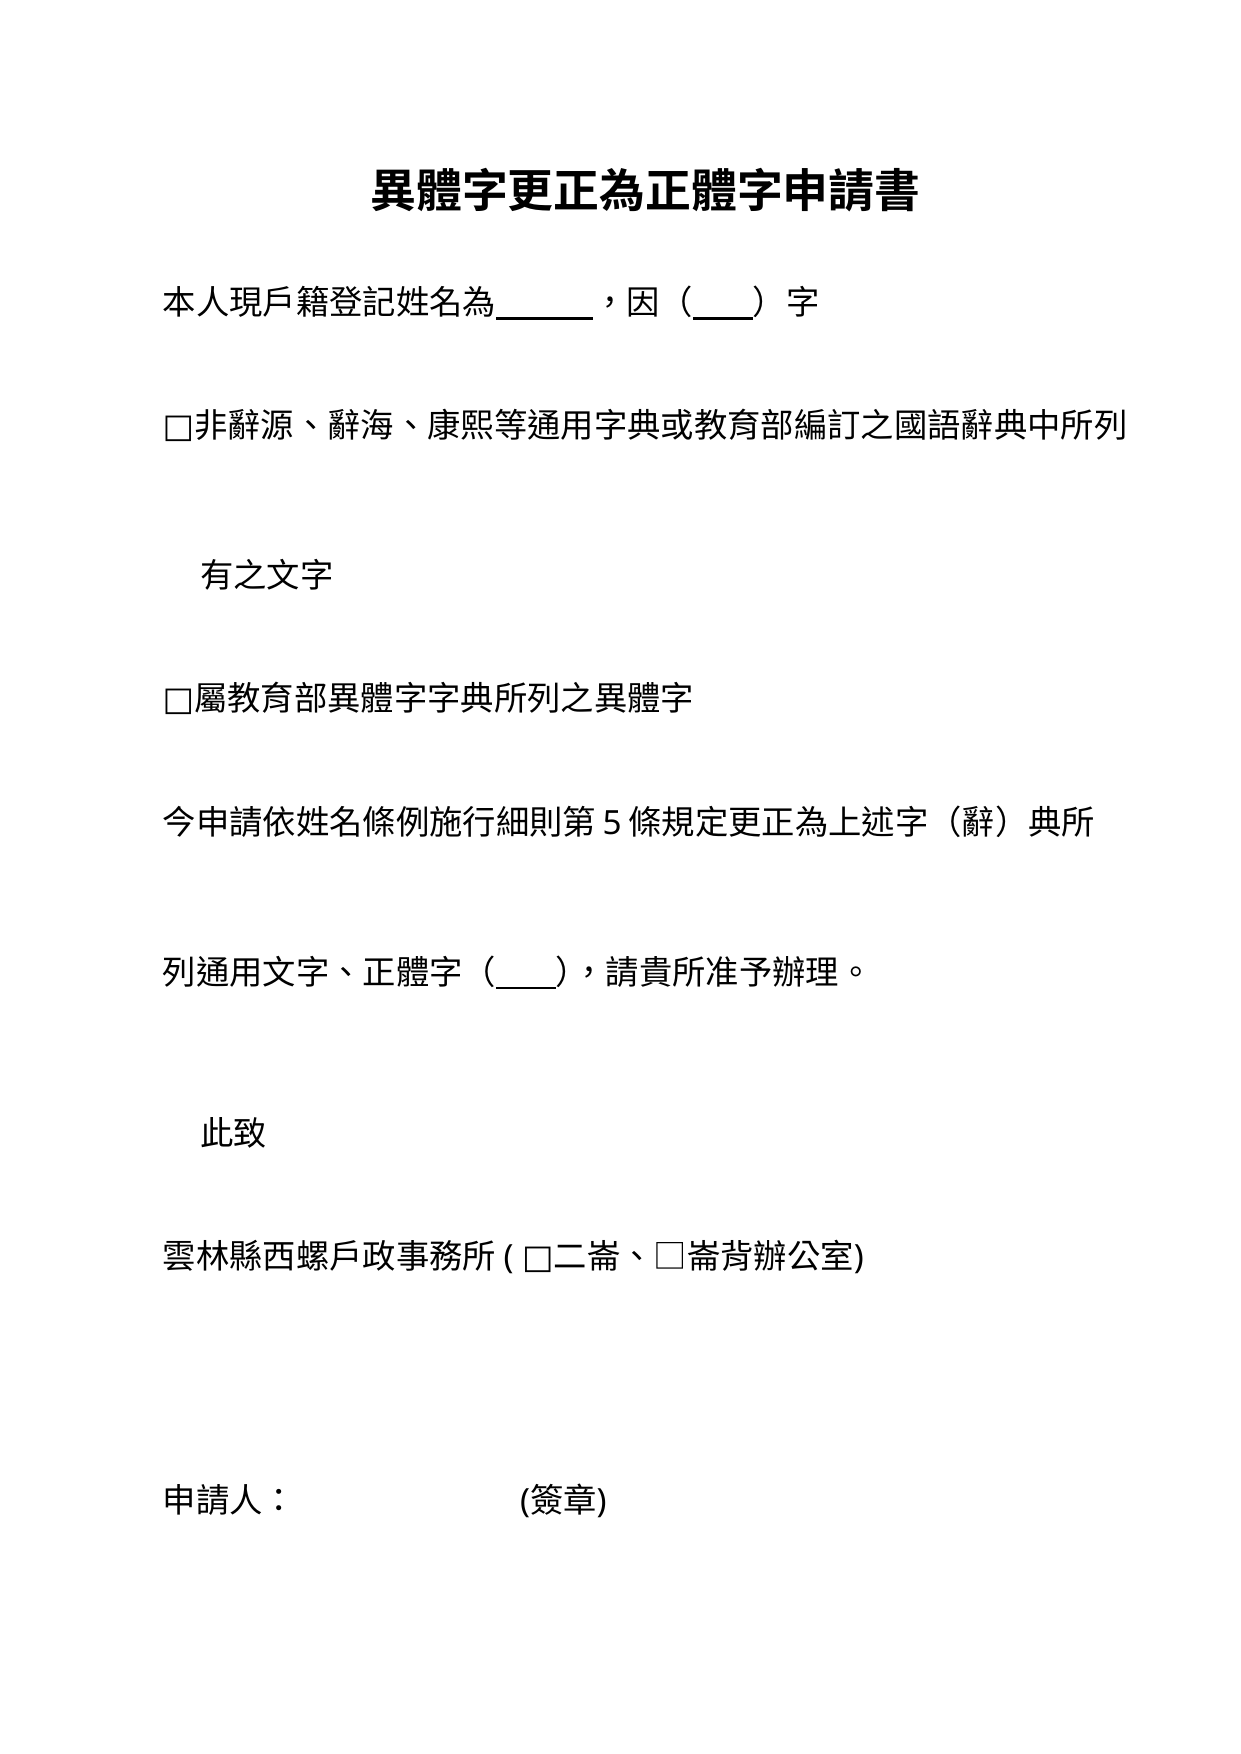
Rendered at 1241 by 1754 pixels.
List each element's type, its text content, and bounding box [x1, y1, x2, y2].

text 雲林縣西螺戶政事務所 ( □二崙、□崙背辦公室) [162, 1216, 1128, 1291]
text 今申請依姓名條例施行細則第5條規定更正為上述字（辭）典所列通用文字、正體字（ ），請貴所准予辦理。 [162, 782, 1128, 1007]
text 異體字更正為正體字申請書 [162, 150, 1128, 225]
text 此致 [162, 1093, 1128, 1168]
text □非辭源、辭海、康熙等通用字典或教育部編訂之國語辭典中所列有之文字 [162, 386, 1128, 611]
text □屬教育部異體字字典所列之異體字 [162, 659, 1128, 734]
text 申請人： (簽章) [162, 1460, 1128, 1535]
text 本人現戶籍登記姓名為 ，因（ ）字 [162, 262, 1128, 337]
